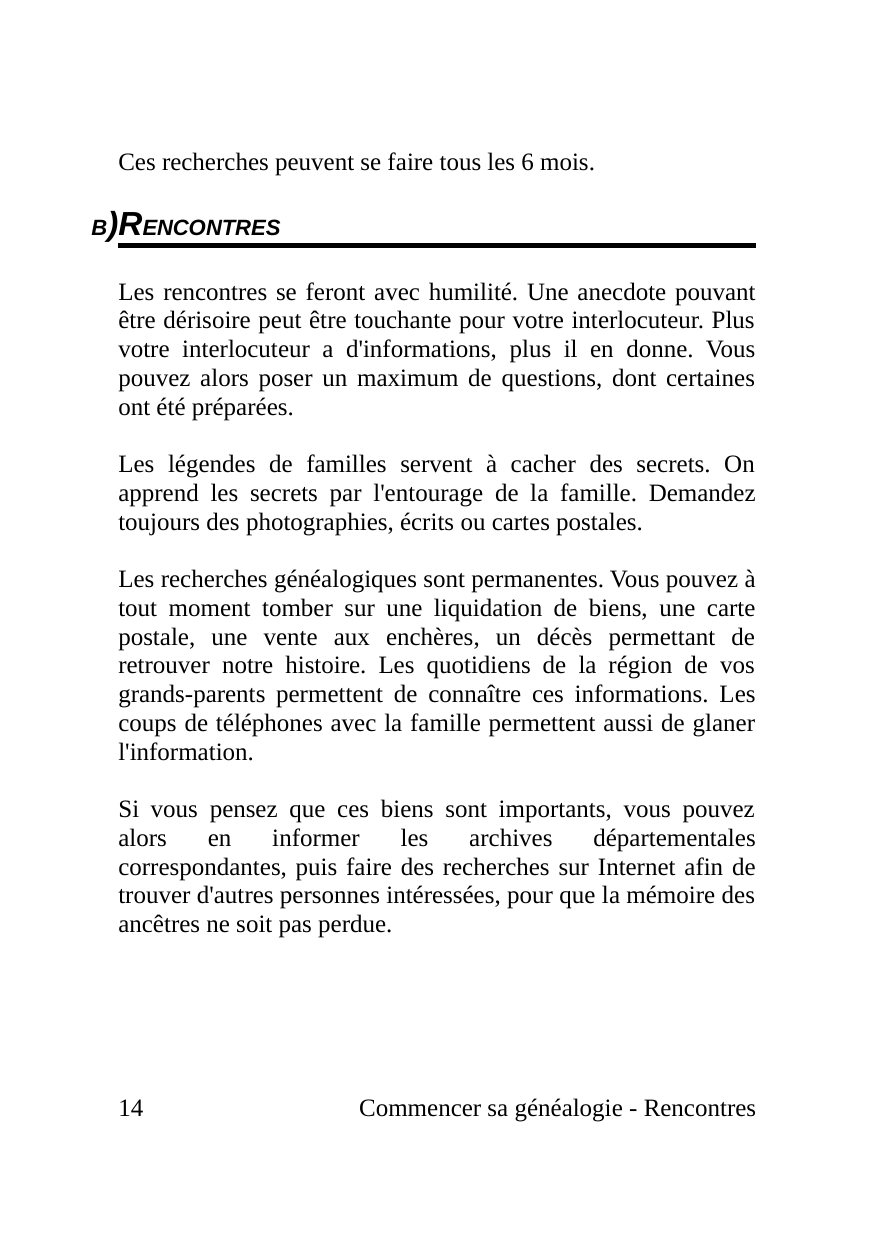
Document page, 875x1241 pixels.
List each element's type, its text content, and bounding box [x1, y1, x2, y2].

text Les rencontres se feront avec humilité. Une anecdote pouvant être dérisoire peut être touchante pour votre interlocuteur. Plus votre interlocuteur a d'informations, plus il en donne. Vous pouvez alors poser un maximum de questions, dont certaines ont été préparées. [118, 277, 756, 421]
text Les recherches généalogiques sont permanentes. Vous pouvez à tout moment tomber sur une liquidation de biens, une carte postale, une vente aux enchères, un décès permettant de retrouver notre histoire. Les quotidiens de la région de vos grands-parents permettent de connaître ces informations. Les coups de téléphones avec la famille permettent aussi de glaner l'information. [118, 564, 756, 766]
text Ces recherches peuvent se faire tous les 6 mois. [118, 147, 756, 176]
subtitle Rencontres [118, 204, 756, 243]
text Les légendes de familles servent à cacher des secrets. On apprend les secrets par l'entourage de la famille. Demandez toujours des photographies, écrits ou cartes postales. [118, 449, 756, 536]
text Si vous pensez que ces biens sont importants, vous pouvez alors en informer les archives départementales correspondantes, puis faire des recherches sur Internet afin de trouver d'autres personnes intéressées, pour que la mémoire des ancêtres ne soit pas perdue. [118, 794, 756, 938]
